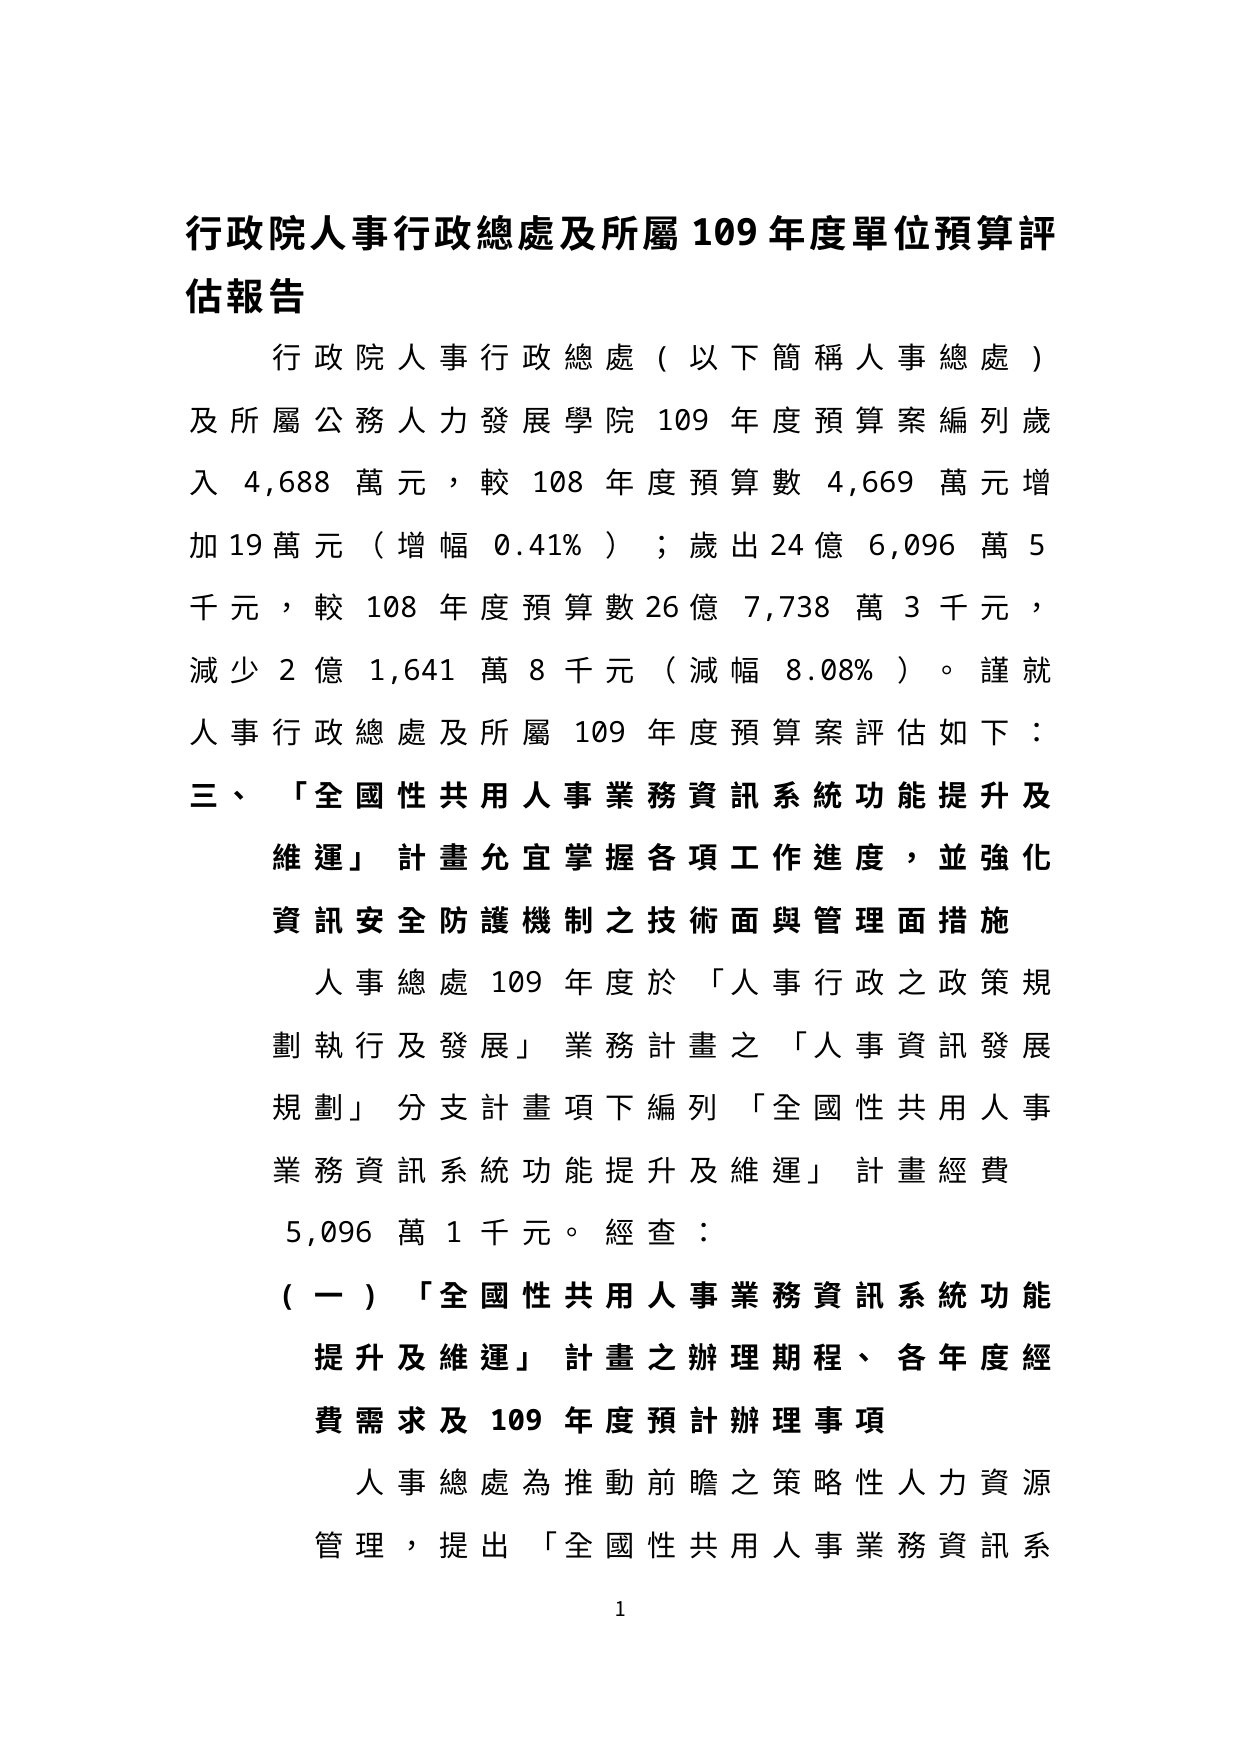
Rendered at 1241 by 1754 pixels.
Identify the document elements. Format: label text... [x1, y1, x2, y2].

text 人事總處為推動前瞻之策略性人力資源管理，提出「全國性共用人事業務資訊系統功能提升及維運」計畫並經行政院國家發展委員會於105年5月5日審議後同意辦理。該計畫總經費2億4,238萬1千元，分4年辦理（106年至109年），106年度至108年度累計編列1億9,142萬元，109年度編列最後一年經費5,096萬1千元，預計辦理工作項目為：1.臺北機房及跨機關人事雲端資料中心網路設備、資安設備維護及委外服務管理等相關費用。2.「網際網路版人力資源管理資訊系統」(WebHR)、「全國公教人員退休撫卹整合平臺」、「全國共享版差勤系統」及「公務人員終身學習入口網」等系統之維護及維運費。3.「網際網路版人力資源管理資訊系統」（WebHR）、「全國公教人員退休撫卹整合平臺」、「公務人員人事服務網」（e CPA）、「公務人力資料庫與倉儲系統」、「組織員額管理系統」等系統功能新增及提升。 4.教育訓練及邀請專家學者出席等。 [271, 1439, 1058, 1564]
text 人事總處109年度於「人事行政之政策規劃執行及發展」業務計畫之「人事資訊發展規劃」分支計畫項下編列「全國性共用人事業務資訊系統功能提升及維運」計畫經費5,096萬1千元。經查： [242, 939, 1058, 1252]
text 三、「全國性共用人事業務資訊系統功能提升及維運」計畫允宜掌握各項工作進度，並強化資訊安全防護機制之技術面與管理面措施 [183, 752, 1058, 939]
text 行政院人事行政總處(以下簡稱人事總處)及所屬公務人力發展學院109年度預算案編列歲入4,688萬元，較108年度預算數4,669萬元增加19萬元（增幅0.41%）；歲出24億6,096萬5千元，較108年度預算數26億7,738萬3千元，減少2億1,641萬8千元（減幅8.08%）。謹就人事行政總處及所屬109年度預算案評估如下： [183, 314, 1058, 752]
text (一)「全國性共用人事業務資訊系統功能提升及維運」計畫之辦理期程、各年度經費需求及109年度預計辦理事項 [242, 1252, 1058, 1439]
text 行政院人事行政總處及所屬109年度單位預算評估報告 [183, 189, 1058, 314]
